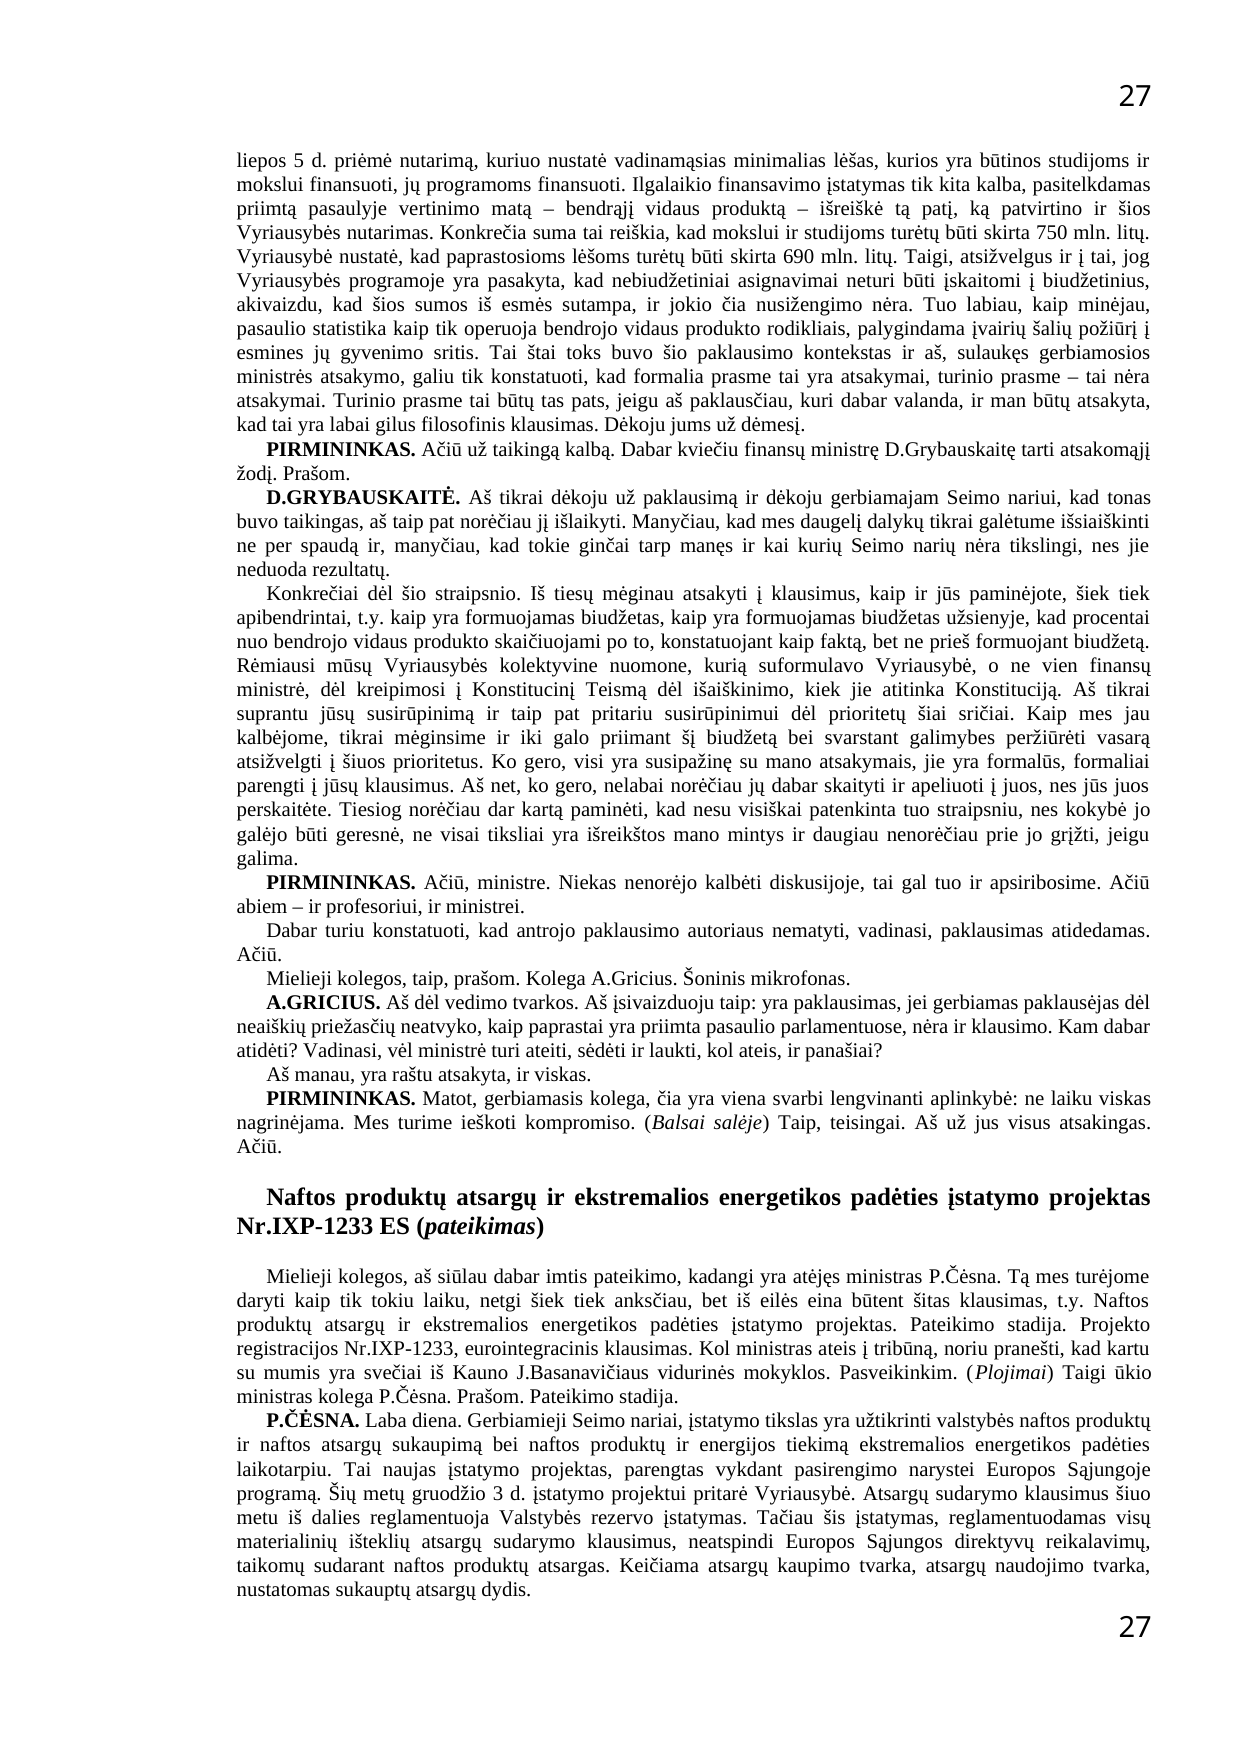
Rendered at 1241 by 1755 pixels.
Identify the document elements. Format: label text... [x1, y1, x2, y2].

text Dabar turiu konstatuoti, kad antrojo paklausimo autoriaus nematyti, vadinasi, paklausimas atidedamas. Ačiū. [236, 918, 1152, 966]
text PIRMININKAS. Matot, gerbiamasis kolega, čia yra viena svarbi lengvinanti aplinkybė: ne laiku viskas nagrinėjama. Mes turime ieškoti kompromiso. (Balsai salėje) Taip, teisingai. Aš už jus visus atsakingas. Ačiū. [236, 1086, 1152, 1158]
text Aš manau, yra raštu atsakyta, ir viskas. [236, 1062, 1152, 1086]
text Mielieji kolegos, taip, prašom. Kolega A.Gricius. Šoninis mikrofonas. [236, 966, 1152, 990]
text PIRMININKAS. Ačiū už taikingą kalbą. Dabar kviečiu finansų ministrę D.Grybauskaitę tarti atsakomąjį žodį. Prašom. [236, 436, 1152, 484]
text Mielieji kolegos, aš siūlau dabar imtis pateikimo, kadangi yra atėjęs ministras P.Čėsna. Tą mes turėjome daryti kaip tik tokiu laiku, netgi šiek tiek anksčiau, bet iš eilės eina būtent šitas klausimas, t.y. Naftos produktų atsargų ir ekstremalios energetikos padėties įstatymo projektas. Pateikimo stadija. Projekto registracijos Nr.IXP-1233, eurointegracinis klausimas. Kol ministras ateis į tribūną, noriu pranešti, kad kartu su mumis yra svečiai iš Kauno J.Basanavičiaus vidurinės mokyklos. Pasveikinkim. (Plojimai) Taigi ūkio ministras kolega P.Čėsna. Prašom. Pateikimo stadija. [236, 1264, 1152, 1408]
text P.ČĖSNA. Laba diena. Gerbiamieji Seimo nariai, įstatymo tikslas yra užtikrinti valstybės naftos produktų ir naftos atsargų sukaupimą bei naftos produktų ir energijos tiekimą ekstremalios energetikos padėties laikotarpiu. Tai naujas įstatymo projektas, parengtas vykdant pasirengimo narystei Europos Sąjungoje programą. Šių metų gruodžio 3 d. įstatymo projektui pritarė Vyriausybė. Atsargų sudarymo klausimus šiuo metu iš dalies reglamentuoja Valstybės rezervo įstatymas. Tačiau šis įstatymas, reglamentuodamas visų materialinių išteklių atsargų sudarymo klausimus, neatspindi Europos Sąjungos direktyvų reikalavimų, taikomų sudarant naftos produktų atsargas. Keičiama atsargų kaupimo tvarka, atsargų naudojimo tvarka, nustatomas sukauptų atsargų dydis. [236, 1408, 1152, 1601]
text PIRMININKAS. Ačiū, ministre. Niekas nenorėjo kalbėti diskusijoje, tai gal tuo ir apsiribosime. Ačiū abiem – ir profesoriui, ir ministrei. [236, 869, 1152, 918]
text A.GRICIUS. Aš dėl vedimo tvarkos. Aš įsivaizduoju taip: yra paklausimas, jei gerbiamas paklausėjas dėl neaiškių priežasčių neatvyko, kaip paprastai yra priimta pasaulio parlamentuose, nėra ir klausimo. Kam dabar atidėti? Vadinasi, vėl ministrė turi ateiti, sėdėti ir laukti, kol ateis, ir panašiai? [236, 990, 1152, 1062]
text Naftos produktų atsargų ir ekstremalios energetikos padėties įstatymo projektas Nr.IXP-1233 ES (pateikimas) [236, 1182, 1152, 1240]
text Konkrečiai dėl šio straipsnio. Iš tiesų mėginau atsakyti į klausimus, kaip ir jūs paminėjote, šiek tiek apibendrintai, t.y. kaip yra formuojamas biudžetas, kaip yra formuojamas biudžetas užsienyje, kad procentai nuo bendrojo vidaus produkto skaičiuojami po to, konstatuojant kaip faktą, bet ne prieš formuojant biudžetą. Rėmiausi mūsų Vyriausybės kolektyvine nuomone, kurią suformulavo Vyriausybė, o ne vien finansų ministrė, dėl kreipimosi į Konstitucinį Teismą dėl išaiškinimo, kiek jie atitinka Konstituciją. Aš tikrai suprantu jūsų susirūpinimą ir taip pat pritariu susirūpinimui dėl prioritetų šiai sričiai. Kaip mes jau kalbėjome, tikrai mėginsime ir iki galo priimant šį biudžetą bei svarstant galimybes peržiūrėti vasarą atsižvelgti į šiuos prioritetus. Ko gero, visi yra susipažinę su mano atsakymais, jie yra formalūs, formaliai parengti į jūsų klausimus. Aš net, ko gero, nelabai norėčiau jų dabar skaityti ir apeliuoti į juos, nes jūs juos perskaitėte. Tiesiog norėčiau dar kartą paminėti, kad nesu visiškai patenkinta tuo straipsniu, nes kokybė jo galėjo būti geresnė, ne visai tiksliai yra išreikštos mano mintys ir daugiau nenorėčiau prie jo grįžti, jeigu galima. [236, 581, 1152, 869]
text liepos 5 d. priėmė nutarimą, kuriuo nustatė vadinamąsias minimalias lėšas, kurios yra būtinos studijoms ir mokslui finansuoti, jų programoms finansuoti. Ilgalaikio finansavimo įstatymas tik kita kalba, pasitelkdamas priimtą pasaulyje vertinimo matą – bendrąjį vidaus produktą – išreiškė tą patį, ką patvirtino ir šios Vyriausybės nutarimas. Konkrečia suma tai reiškia, kad mokslui ir studijoms turėtų būti skirta 750 mln. litų. Vyriausybė nustatė, kad paprastosioms lėšoms turėtų būti skirta 690 mln. litų. Taigi, atsižvelgus ir į tai, jog Vyriausybės programoje yra pasakyta, kad nebiudžetiniai asignavimai neturi būti įskaitomi į biudžetinius, akivaizdu, kad šios sumos iš esmės sutampa, ir jokio čia nusižengimo nėra. Tuo labiau, kaip minėjau, pasaulio statistika kaip tik operuoja bendrojo vidaus produkto rodikliais, palygindama įvairių šalių požiūrį į esmines jų gyvenimo sritis. Tai štai toks buvo šio paklausimo kontekstas ir aš, sulaukęs gerbiamosios ministrės atsakymo, galiu tik konstatuoti, kad formalia prasme tai yra atsakymai, turinio prasme – tai nėra atsakymai. Turinio prasme tai būtų tas pats, jeigu aš paklausčiau, kuri dabar valanda, ir man būtų atsakyta, kad tai yra labai gilus filosofinis klausimas. Dėkoju jums už dėmesį. [236, 148, 1152, 436]
text D.GRYBAUSKAITĖ. Aš tikrai dėkoju už paklausimą ir dėkoju gerbiamajam Seimo nariui, kad tonas buvo taikingas, aš taip pat norėčiau jį išlaikyti. Manyčiau, kad mes daugelį dalykų tikrai galėtume išsiaiškinti ne per spaudą ir, manyčiau, kad tokie ginčai tarp manęs ir kai kurių Seimo narių nėra tikslingi, nes jie neduoda rezultatų. [236, 484, 1152, 581]
